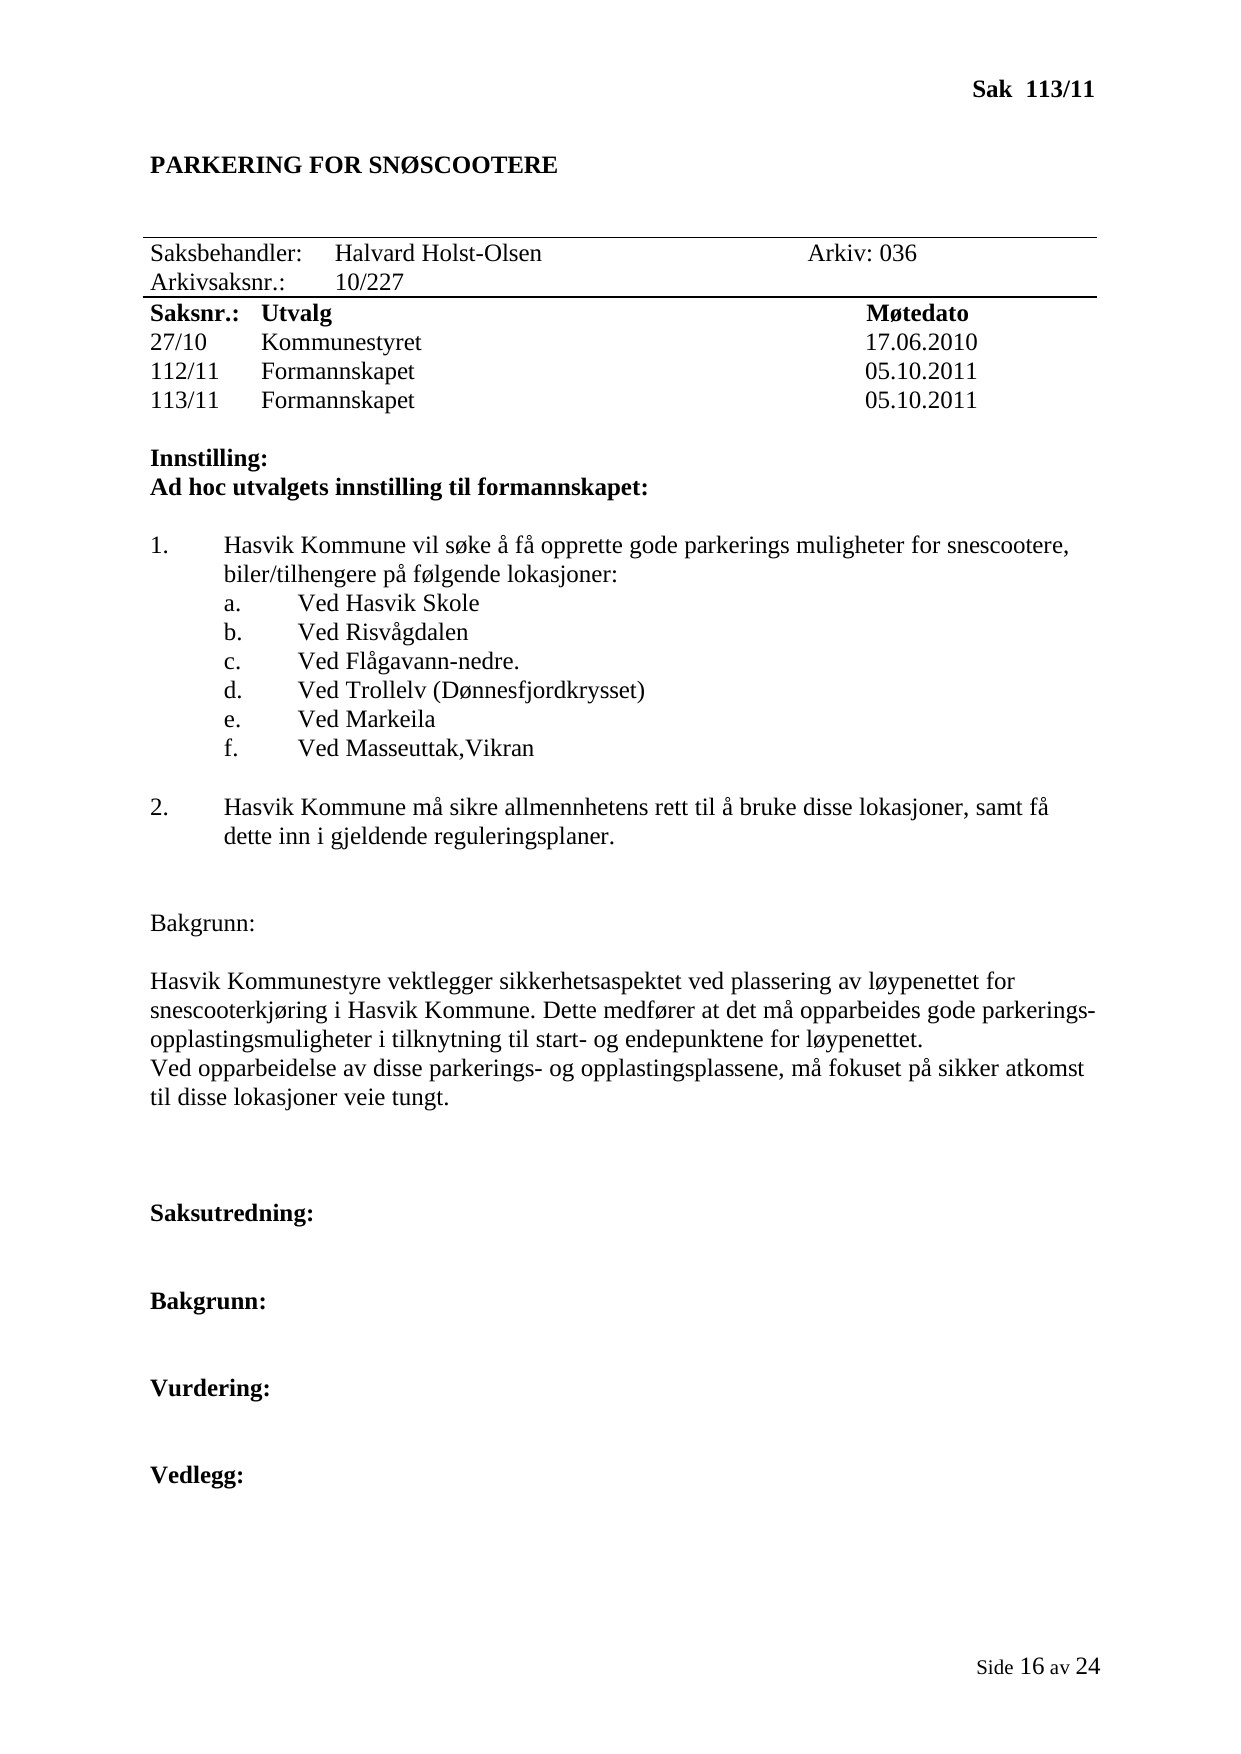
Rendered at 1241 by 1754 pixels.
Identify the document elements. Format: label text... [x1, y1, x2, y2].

table_cell [569, 267, 800, 296]
text a. Ved Hasvik Skole [150, 588, 1100, 617]
table_cell Arkivsaksnr.: [143, 267, 327, 296]
text 2. Hasvik Kommune må sikre allmennhetens rett til å bruke disse lokasjoner, samt få dette inn i gjeldende reguleringsplaner. [150, 791, 1100, 849]
text b. Ved Risvågdalen [150, 617, 1100, 646]
table_cell [800, 267, 1097, 296]
text f. Ved Masseuttak,Vikran [150, 733, 1100, 762]
text Ved opparbeidelse av disse parkerings- og opplastingsplassene, må fokuset på sikker atkomst til disse lokasjoner veie tungt. [150, 1053, 1100, 1111]
text Bakgrunn: [150, 908, 1100, 937]
text Hasvik Kommunestyre vektlegger sikkerhetsaspektet ved plassering av løypenettet for snescooterkjøring i Hasvik Kommune. Dette medfører at det må opparbeides gode parkerings- opplastingsmuligheter i tilknytning til start- og endepunktene for løypenettet. [150, 966, 1100, 1053]
text Bakgrunn: [150, 1286, 1100, 1314]
table_header Arkiv: 036 [800, 238, 1097, 267]
text 27/10 Kommunestyret 17.06.2010 [150, 326, 1100, 356]
table_header Saksbehandler: [143, 238, 327, 267]
text Saksutredning: [150, 1198, 1100, 1227]
text c. Ved Flågavann-nedre. [150, 646, 1100, 675]
text Innstilling: [150, 443, 1100, 472]
text Vedlegg: [150, 1460, 1100, 1489]
table_cell Utvalg [254, 298, 859, 326]
text 113/11 Formannskapet 05.10.2011 [150, 384, 1100, 414]
text 1. Hasvik Kommune vil søke å få opprette gode parkerings muligheter for snescootere, biler/tilhengere på følgende lokasjoner: [150, 530, 1100, 588]
text PARKERING FOR SNØSCOOTERE [150, 150, 1100, 179]
table_cell Møtedato [859, 296, 1107, 326]
table_header Halvard Holst-Olsen [327, 238, 800, 267]
table_header [1097, 237, 1107, 267]
text 112/11 Formannskapet 05.10.2011 [150, 356, 1100, 384]
text d. Ved Trollelv (Dønnesfjordkrysset) [150, 675, 1100, 704]
table_cell [1097, 267, 1107, 296]
text e. Ved Markeila [150, 704, 1100, 733]
text Vurdering: [150, 1373, 1100, 1402]
text Ad hoc utvalgets innstilling til formannskapet: [150, 472, 1100, 501]
table_cell Saksnr.: [143, 298, 253, 326]
table_cell 10/227 [327, 267, 569, 296]
